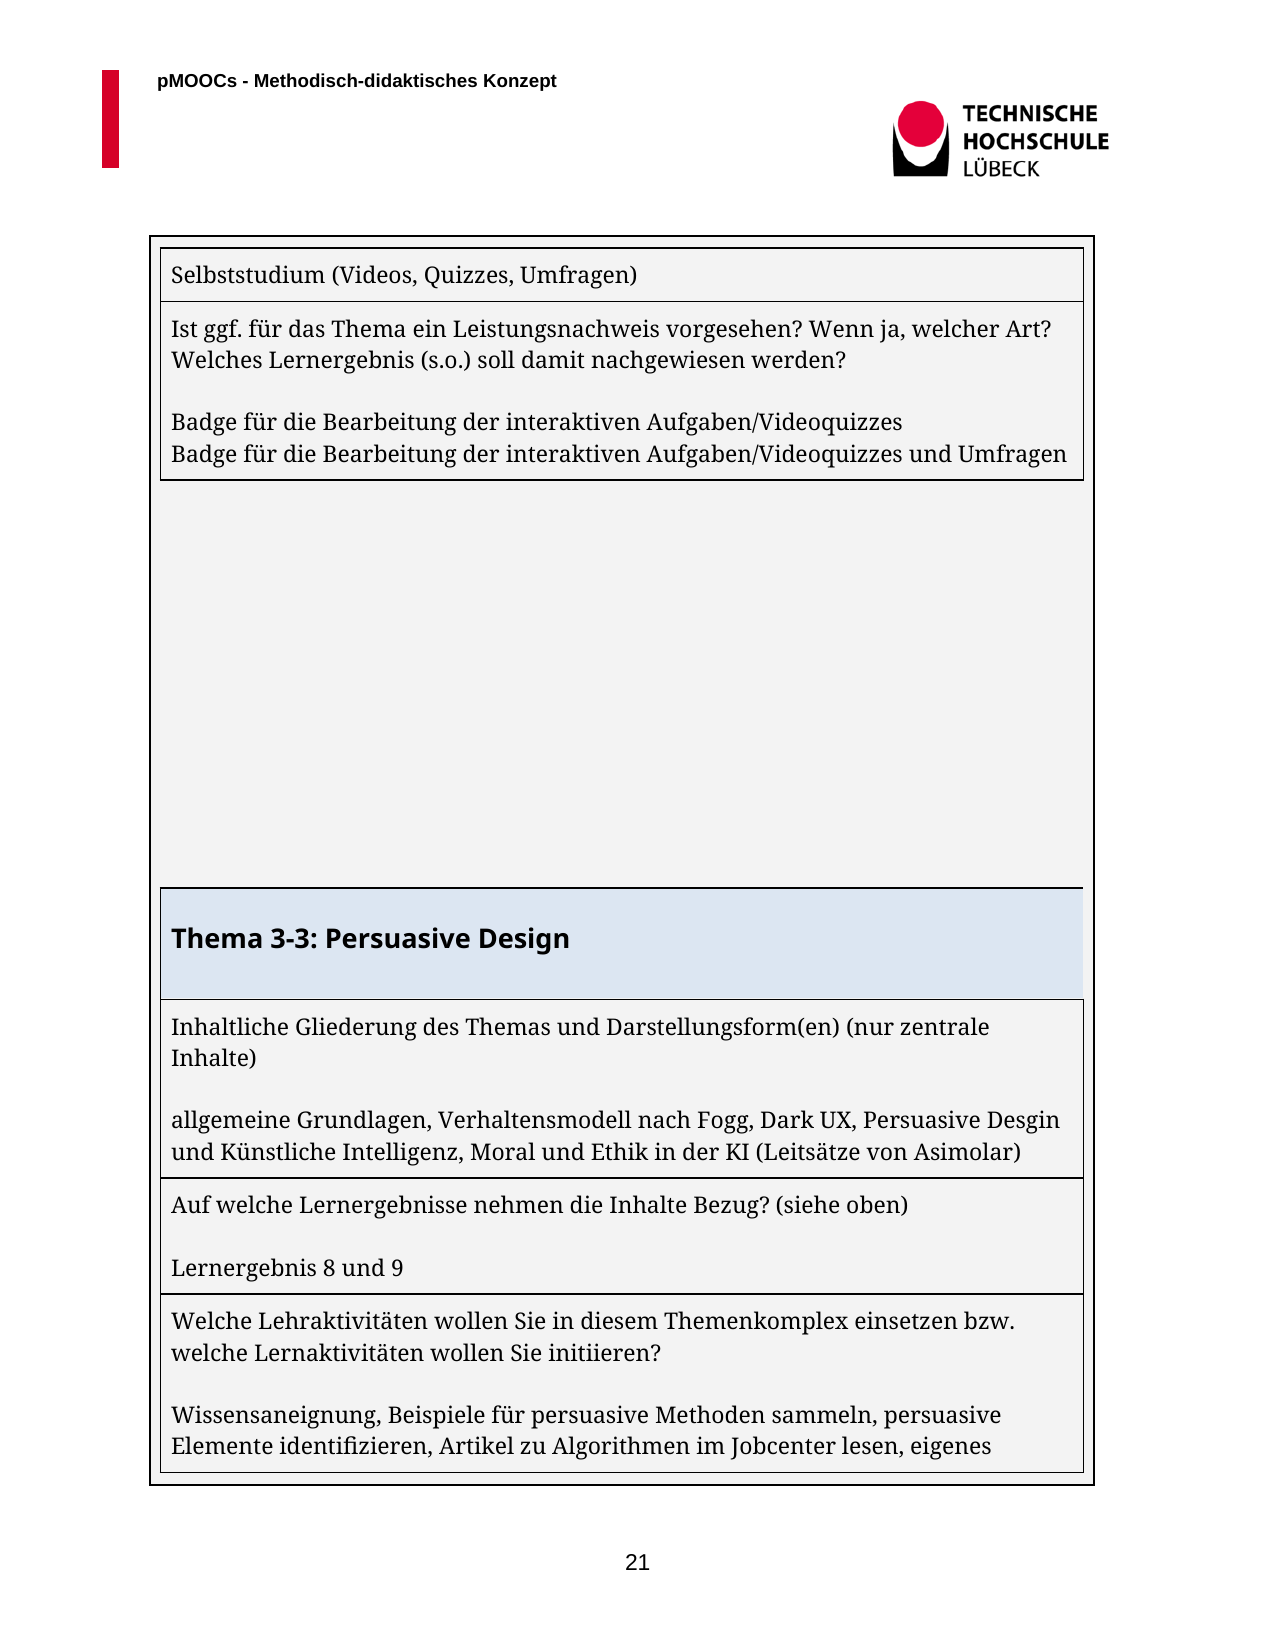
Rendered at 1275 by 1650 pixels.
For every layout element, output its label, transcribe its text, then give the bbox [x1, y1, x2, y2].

table_header [151, 237, 1093, 1484]
table_cell Auf welche Lernergebnisse nehmen die Inhalte Bezug? (siehe oben) Lernergebnis 8 und 9 [161, 1179, 1083, 1293]
table_header Thema 3-3: Persuasive Design [161, 889, 1083, 998]
table_cell Inhaltliche Gliederung des Themas und Darstellungsform(en) (nur zentrale Inhalte) allgemeine Grundlagen, Verhaltensmodell nach Fogg, Dark UX, Persuasive Desgin und Künstliche Intelligenz, Moral und Ethik in der KI (Leitsätze von Asimolar) [161, 1000, 1083, 1177]
table_cell Welche Lehraktivitäten wollen Sie in diesem Themenkomplex einsetzen bzw. welche Lernaktivitäten wollen Sie initiieren? Wissensaneignung, Beispiele für persuasive Methoden sammeln, persuasive Elemente identifizieren, Artikel zu Algorithmen im Jobcenter lesen, eigenes [161, 1295, 1083, 1472]
picture [861, 70, 1140, 208]
picture [102, 70, 119, 168]
table_cell Ist ggf. für das Thema ein Leistungsnachweis vorgesehen? Wenn ja, welcher Art? Welches Lernergebnis (s.o.) soll damit nachgewiesen werden? Badge für die Bearbeitung der interaktiven Aufgaben/Videoquizzes Badge für die Bearbeitung der interaktiven Aufgaben/Videoquizzes und Umfragen [161, 302, 1083, 479]
table_cell Selbststudium (Videos, Quizzes, Umfragen) [161, 249, 1083, 301]
